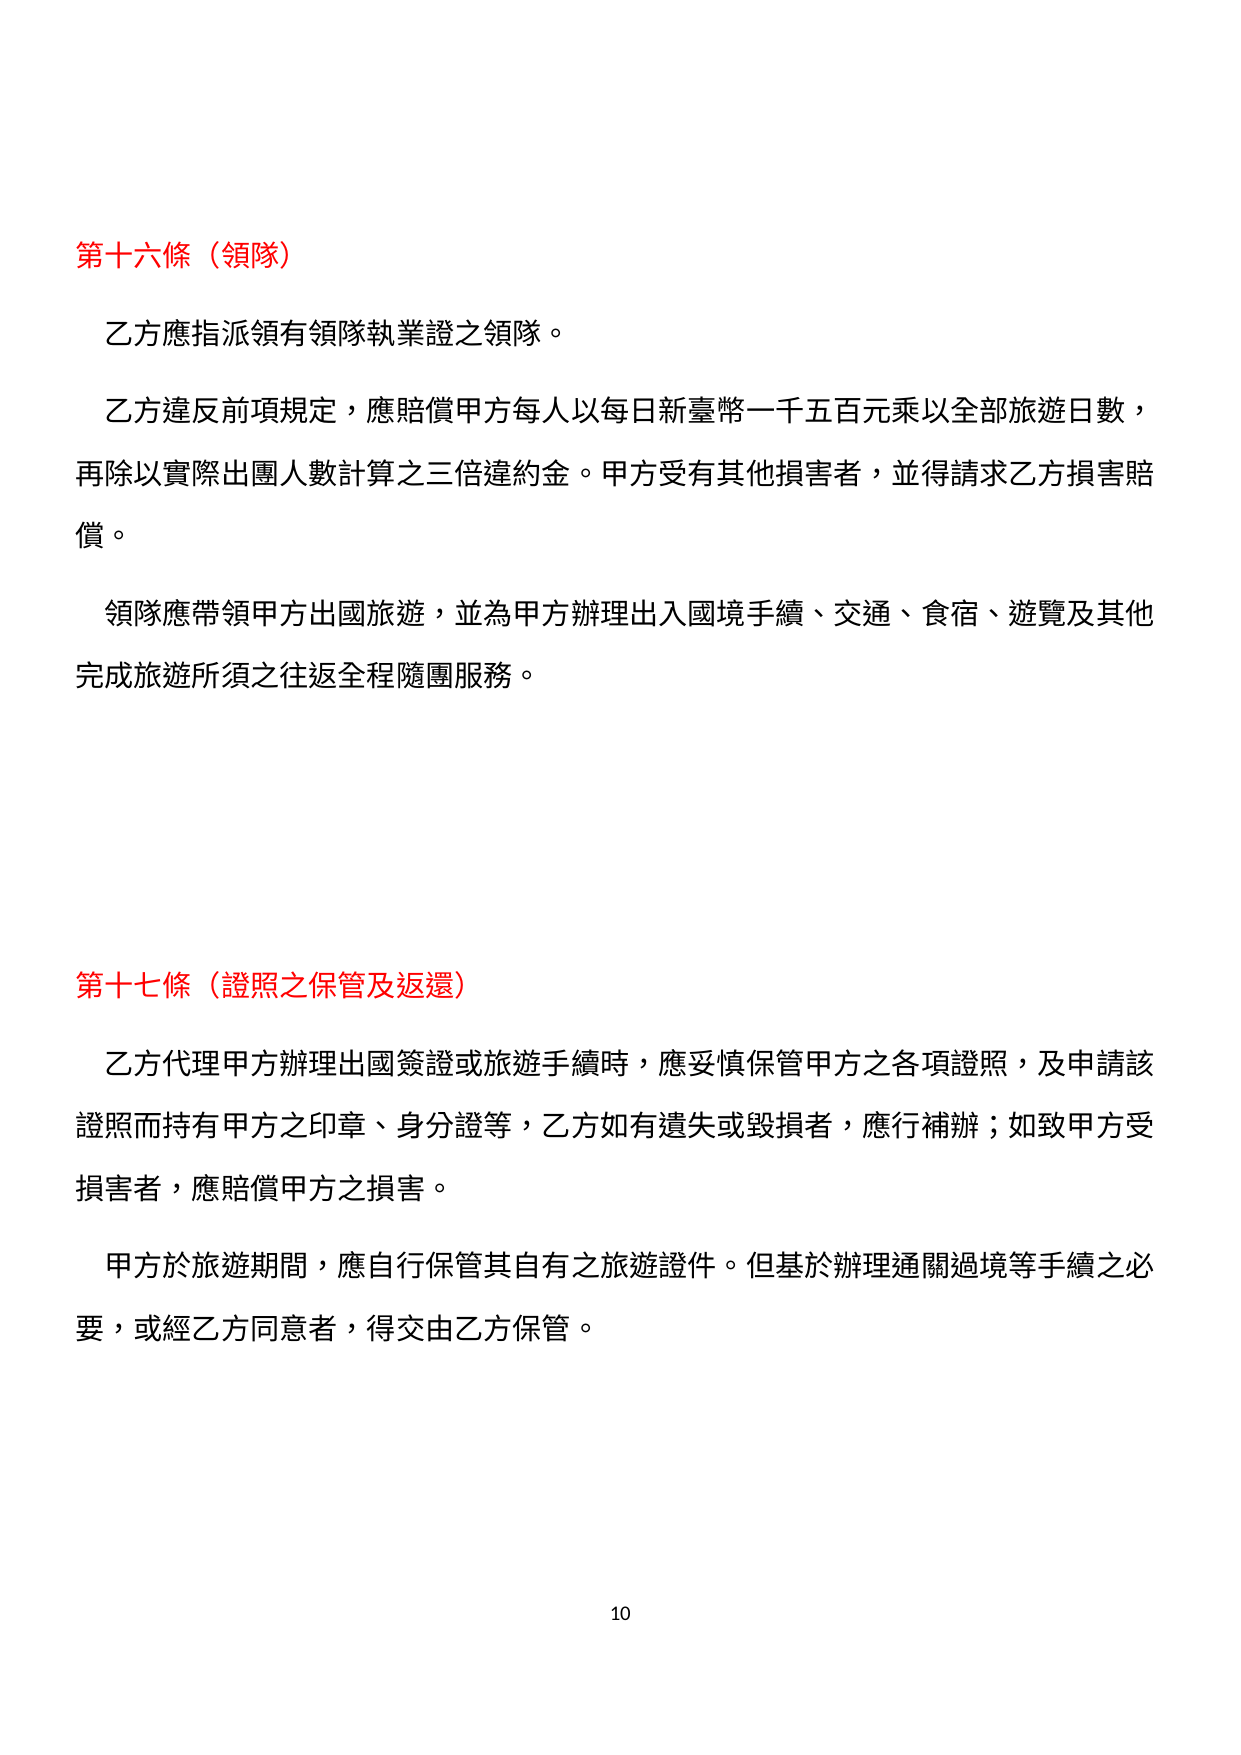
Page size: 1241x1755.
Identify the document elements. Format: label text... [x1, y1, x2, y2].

text 乙方代理甲方辦理出國簽證或旅遊手續時，應妥慎保管甲方之各項證照，及申請該證照而持有甲方之印章、身分證等，乙方如有遺失或毀損者，應行補辦；如致甲方受損害者，應賠償甲方之損害。 [75, 1020, 1165, 1207]
text 領隊應帶領甲方出國旅遊，並為甲方辦理出入國境手續、交通、食宿、遊覽及其他完成旅遊所須之往返全程隨團服務。 [75, 570, 1165, 695]
text 第十七條（證照之保管及返還） [75, 942, 1165, 1005]
text 第十六條（領隊） [75, 212, 1165, 275]
text 甲方於旅遊期間，應自行保管其自有之旅遊證件。但基於辦理通關過境等手續之必要，或經乙方同意者，得交由乙方保管。 [75, 1222, 1165, 1347]
text 乙方違反前項規定，應賠償甲方每人以每日新臺幣一千五百元乘以全部旅遊日數，再除以實際出團人數計算之三倍違約金。甲方受有其他損害者，並得請求乙方損害賠償。 [75, 367, 1165, 555]
text 乙方應指派領有領隊執業證之領隊。 [75, 290, 1165, 352]
